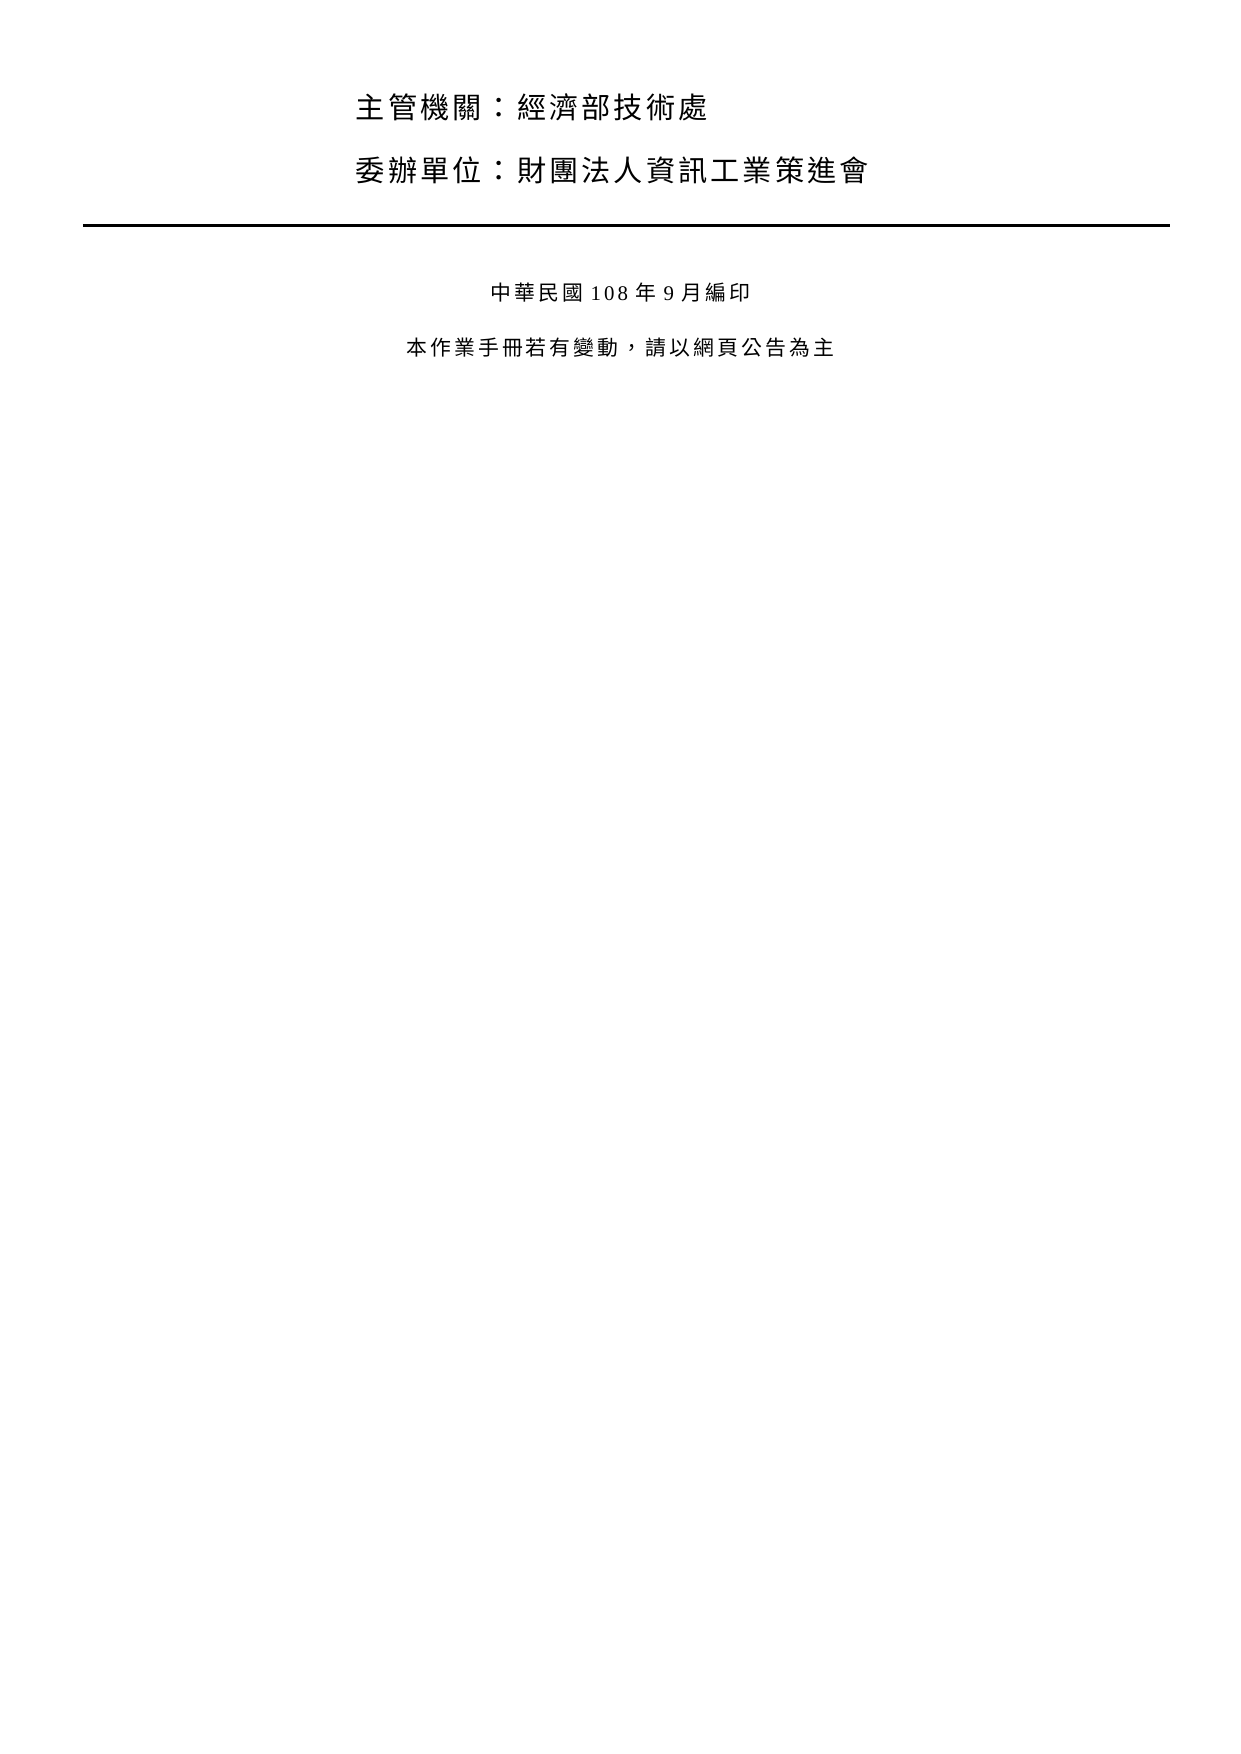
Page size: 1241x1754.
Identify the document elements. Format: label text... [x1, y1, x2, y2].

text 主管機關：經濟部技術處 [356, 89, 1165, 126]
text 委辦單位：財團法人資訊工業策進會 [356, 151, 1165, 189]
text 中華民國108年9月編印 [75, 276, 1165, 306]
text 本作業手冊若有變動，請以網頁公告為主 [75, 331, 1165, 362]
